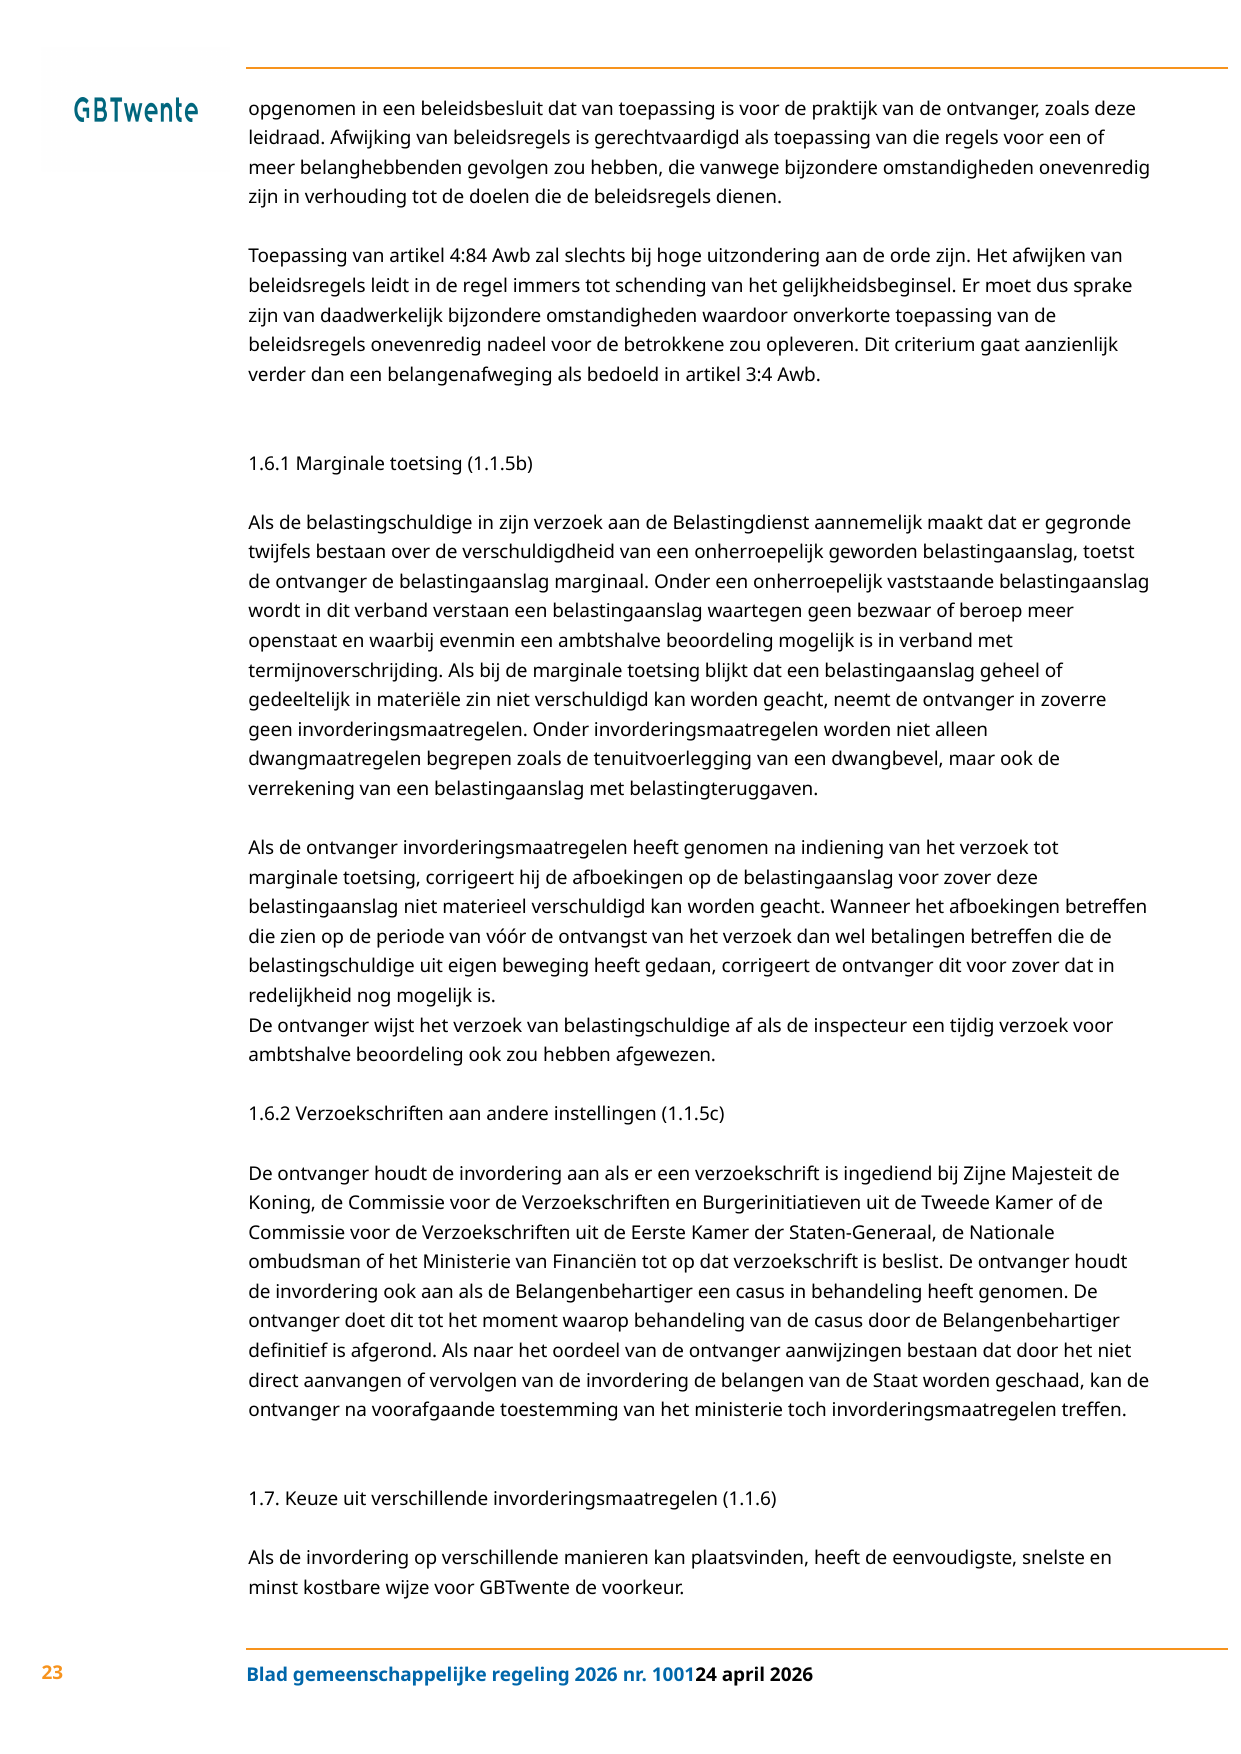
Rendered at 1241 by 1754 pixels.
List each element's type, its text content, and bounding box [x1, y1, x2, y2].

text 1.7. Keuze uit verschillende invorderingsmaatregelen (1.1.6) [248, 1485, 1152, 1511]
text 1.6.2 Verzoekschriften aan andere instellingen (1.1.5c) [248, 1101, 1152, 1126]
text Toepassing van artikel 4:84 Awb zal slechts bij hoge uitzondering aan de orde zijn. Het afwijken van beleidsregels leidt in de regel immers tot schending van het gelijkheidsbeginsel. Er moet dus sprake zijn van daadwerkelijk bijzondere omstandigheden waardoor onverkorte toepassing van de beleidsregels onevenredig nadeel voor de betrokkene zou opleveren. Dit criterium gaat aanzienlijk verder dan een belangenafweging als bedoeld in artikel 3:4 Awb. [248, 243, 1152, 387]
text De ontvanger houdt de invordering aan als er een verzoekschrift is ingediend bij Zijne Majesteit de [248, 1160, 1152, 1186]
text Koning, de Commissie voor de Verzoekschriften en Burgerinitiatieven uit de Tweede Kamer of de Commissie voor de Verzoekschriften uit de Eerste Kamer der Staten-Generaal, de Nationale ombudsman of het Ministerie van Financiën tot op dat verzoekschrift is beslist. De ontvanger houdt de invordering ook aan als de Belangenbehartiger een casus in behandeling heeft genomen. De ontvanger doet dit tot het moment waarop behandeling van de casus door de Belangenbehartiger definitief is afgerond. Als naar het oordeel van de ontvanger aanwijzingen bestaan dat door het niet direct aanvangen of vervolgen van de invordering de belangen van de Staat worden geschaad, kan de ontvanger na voorafgaande toestemming van het ministerie toch invorderingsmaatregelen treffen. [248, 1189, 1152, 1422]
text Als de invordering op verschillende manieren kan plaatsvinden, heeft de eenvoudigste, snelste en minst kostbare wijze voor GBTwente de voorkeur. [248, 1544, 1152, 1600]
picture [41, 47, 231, 172]
text De ontvanger wijst het verzoek van belastingschuldige af als de inspecteur een tijdig verzoek voor ambtshalve beoordeling ook zou hebben afgewezen. [248, 1012, 1152, 1067]
text 1.6.1 Marginale toetsing (1.1.5b) [248, 450, 1152, 476]
text Als de ontvanger invorderingsmaatregelen heeft genomen na indiening van het verzoek tot marginale toetsing, corrigeert hij de afboekingen op de belastingaanslag voor zover deze belastingaanslag niet materieel verschuldigd kan worden geacht. Wanneer het afboekingen betreffen die zien op de periode van vóór de ontvangst van het verzoek dan wel betalingen betreffen die de belastingschuldige uit eigen beweging heeft gedaan, corrigeert de ontvanger dit voor zover dat in redelijkheid nog mogelijk is. [248, 834, 1152, 1008]
text Als de belastingschuldige in zijn verzoek aan de Belastingdienst aannemelijk maakt dat er gegronde twijfels bestaan over de verschuldigdheid van een onherroepelijk geworden belastingaanslag, toetst de ontvanger de belastingaanslag marginaal. Onder een onherroepelijk vaststaande belastingaanslag wordt in dit verband verstaan een belastingaanslag waartegen geen bezwaar of beroep meer openstaat en waarbij evenmin een ambtshalve beoordeling mogelijk is in verband met termijnoverschrijding. Als bij de marginale toetsing blijkt dat een belastingaanslag geheel of gedeeltelijk in materiële zin niet verschuldigd kan worden geacht, neemt de ontvanger in zoverre geen invorderingsmaatregelen. Onder invorderingsmaatregelen worden niet alleen dwangmaatregelen begrepen zoals de tenuitvoerlegging van een dwangbevel, maar ook de verrekening van een belastingaanslag met belastingteruggaven. [248, 509, 1152, 801]
text opgenomen in een beleidsbesluit dat van toepassing is voor de praktijk van de ontvanger, zoals deze leidraad. Afwijking van beleidsregels is gerechtvaardigd als toepassing van die regels voor een of meer belanghebbenden gevolgen zou hebben, die vanwege bijzondere omstandigheden onevenredig zijn in verhouding tot de doelen die de beleidsregels dienen. [248, 95, 1152, 209]
